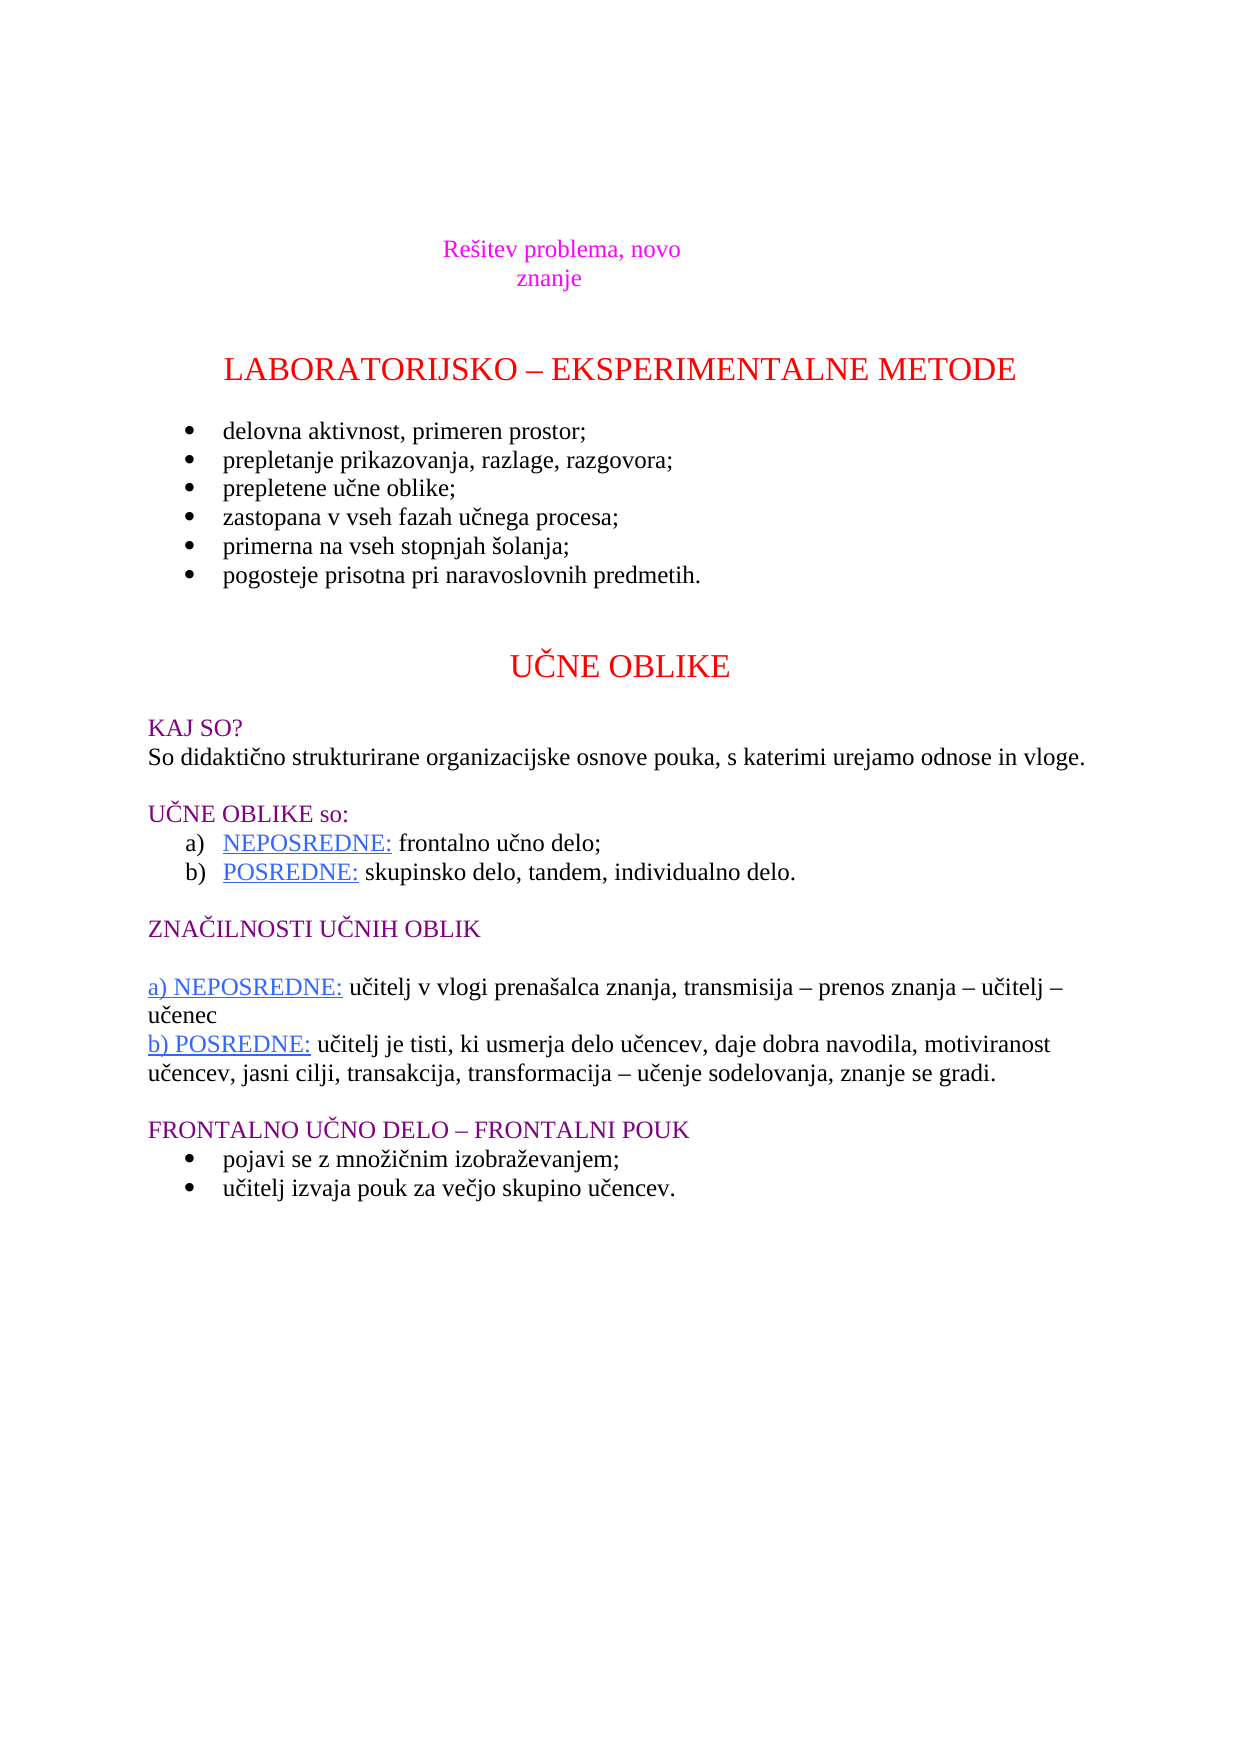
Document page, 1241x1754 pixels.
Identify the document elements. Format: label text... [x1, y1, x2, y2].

list primerna na vseh stopnjah šolanja; [185, 531, 1093, 560]
text a) NEPOSREDNE: učitelj v vlogi prenašalca znanja, transmisija – prenos znanja – učitelj – učenec [148, 972, 1093, 1029]
list NEPOSREDNE: frontalno učno delo; [185, 828, 1093, 857]
text Rešitev problema, novo [148, 234, 1093, 263]
list pojavi se z množičnim izobraževanjem; [185, 1144, 1093, 1173]
text ZNAČILNOSTI UČNIH OBLIK [148, 914, 1093, 943]
text b) POSREDNE: učitelj je tisti, ki usmerja delo učencev, daje dobra navodila, motiviranost učencev, jasni cilji, transakcija, transformacija – učenje sodelovanja, znanje se gradi. [148, 1029, 1093, 1087]
list delovna aktivnost, primeren prostor; [185, 416, 1093, 445]
text So didaktično strukturirane organizacijske osnove pouka, s katerimi urejamo odnose in vloge. [148, 742, 1093, 771]
list prepletanje prikazovanja, razlage, razgovora; [185, 445, 1093, 473]
text LABORATORIJSKO – EKSPERIMENTALNE METODE [148, 349, 1093, 387]
list pogosteje prisotna pri naravoslovnih predmetih. [185, 560, 1093, 588]
list učitelj izvaja pouk za večjo skupino učencev. [185, 1173, 1093, 1202]
list POSREDNE: skupinsko delo, tandem, individualno delo. [185, 857, 1093, 886]
text znanje [148, 263, 1093, 291]
text FRONTALNO UČNO DELO – FRONTALNI POUK [148, 1116, 1093, 1144]
text UČNE OBLIKE [148, 646, 1093, 684]
list zastopana v vseh fazah učnega procesa; [185, 502, 1093, 531]
text KAJ SO? [148, 713, 1093, 742]
text UČNE OBLIKE so: [148, 799, 1093, 828]
list prepletene učne oblike; [185, 473, 1093, 502]
